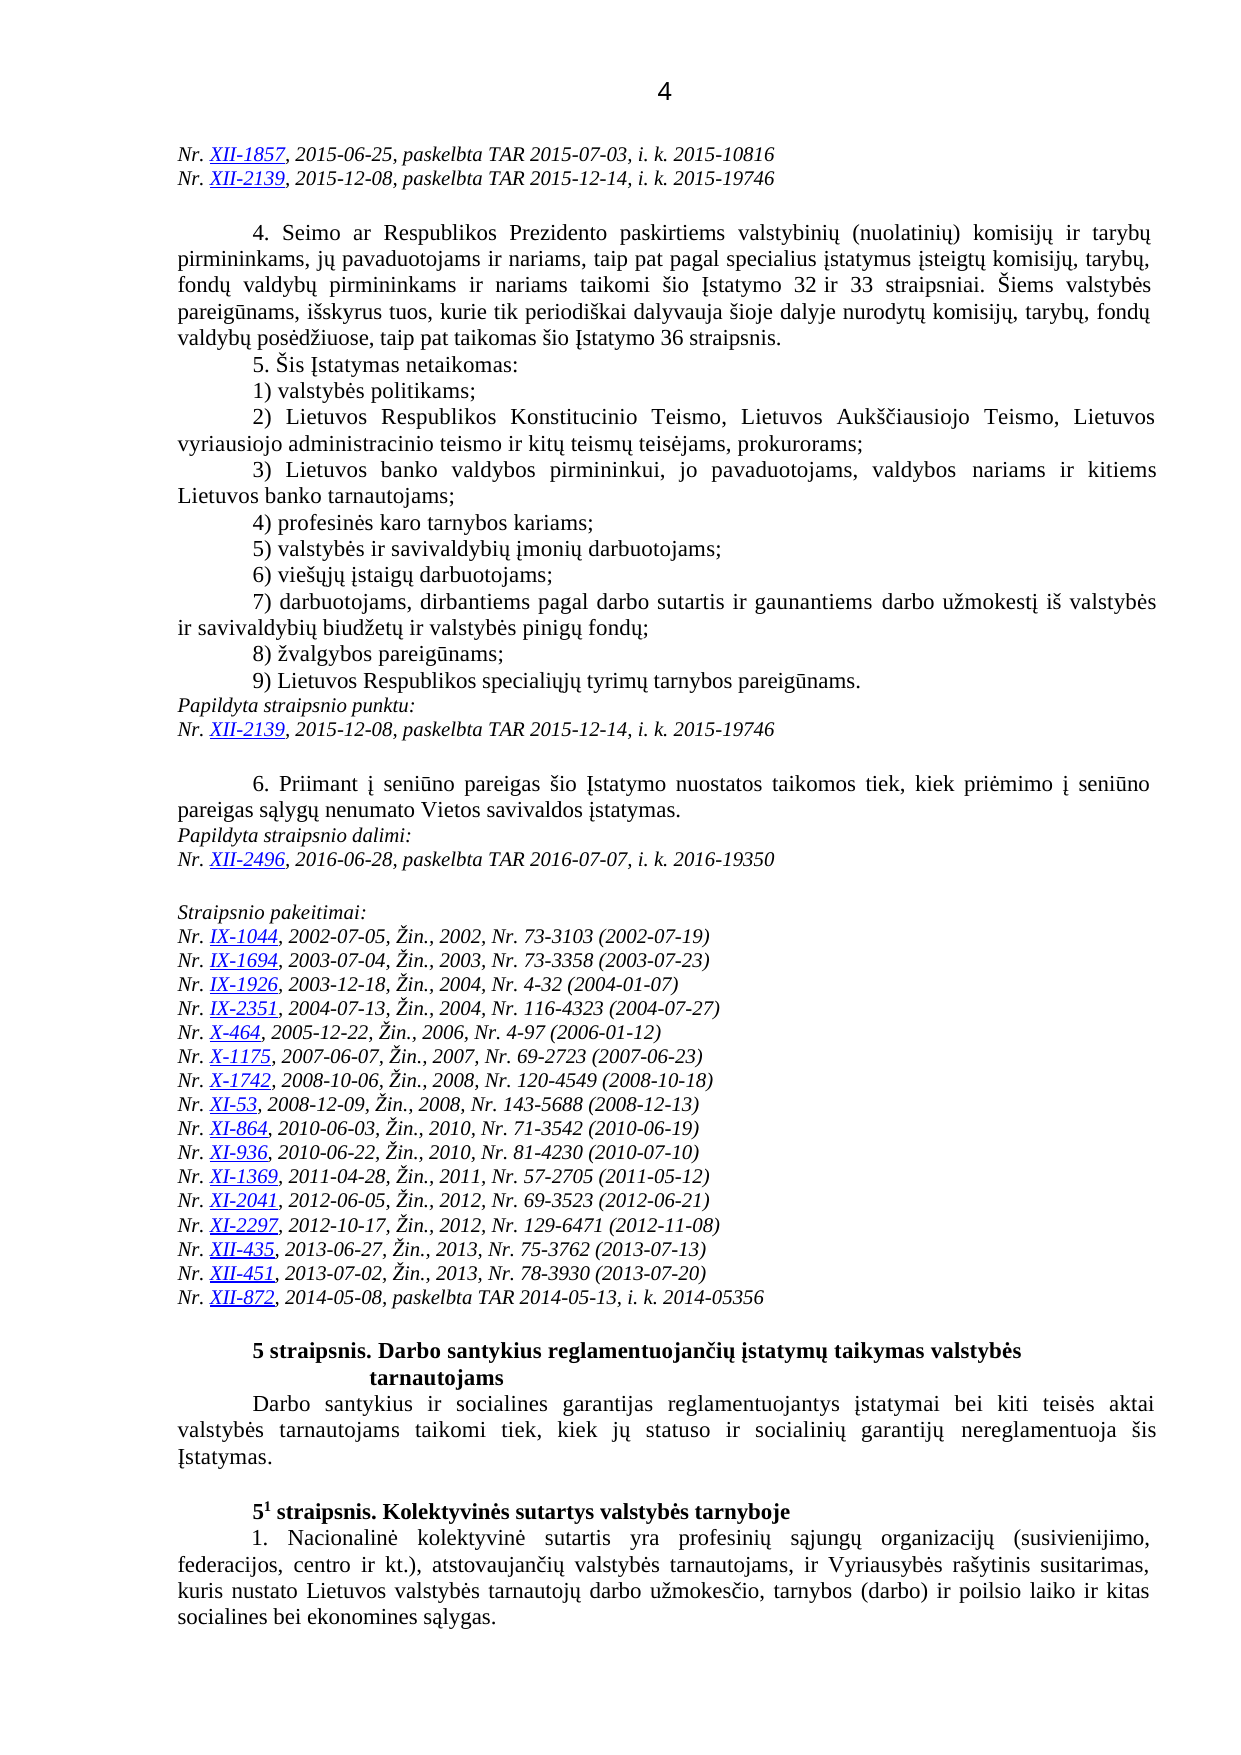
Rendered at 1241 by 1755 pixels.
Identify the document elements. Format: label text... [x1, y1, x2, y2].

text Darbo santykius ir socialines garantijas reglamentuojantys įstatymai bei kiti teisės aktai valstybės tarnautojams taikomi tiek, kiek jų statuso ir socialinių garantijų nereglamentuoja šis Įstatymas. [177, 1390, 1157, 1469]
text Nr. XI-864, 2010-06-03, Žin., 2010, Nr. 71-3542 (2010-06-19) [177, 1116, 1152, 1140]
text Nr. XI-1369, 2011-04-28, Žin., 2011, Nr. 57-2705 (2011-05-12) [177, 1164, 1152, 1188]
text 1) valstybės politikams; [177, 377, 1157, 403]
text 9) Lietuvos Respublikos specialiųjų tyrimų tarnybos pareigūnams. [177, 667, 1152, 693]
text 7) darbuotojams, dirbantiems pagal darbo sutartis ir gaunantiems darbo užmokestį iš valstybės ir savivaldybių biudžetų ir valstybės pinigų fondų; [177, 588, 1157, 641]
text Nr. XI-936, 2010-06-22, Žin., 2010, Nr. 81-4230 (2010-07-10) [177, 1140, 1152, 1164]
text 4) profesinės karo tarnybos kariams; [177, 509, 1157, 535]
text Nr. XII-2496, 2016-06-28, paskelbta TAR 2016-07-07, i. k. 2016-19350 [177, 847, 1152, 871]
text 51 straipsnis. Kolektyvinės sutartys valstybės tarnyboje [177, 1498, 1152, 1524]
text Nr. XII-435, 2013-06-27, Žin., 2013, Nr. 75-3762 (2013-07-13) [177, 1237, 1152, 1261]
text Nr. XII-1857, 2015-06-25, paskelbta TAR 2015-07-03, i. k. 2015-10816 [177, 142, 1152, 166]
text Papildyta straipsnio dalimi: [177, 823, 1152, 847]
text Nr. X-1742, 2008-10-06, Žin., 2008, Nr. 120-4549 (2008-10-18) [177, 1068, 1152, 1092]
text Nr. XI-53, 2008-12-09, Žin., 2008, Nr. 143-5688 (2008-12-13) [177, 1092, 1152, 1116]
text 2) Lietuvos Respublikos Konstitucinio Teismo, Lietuvos Aukščiausiojo Teismo, Lietuvos vyriausiojo administracinio teismo ir kitų teismų teisėjams, prokurorams; [177, 403, 1157, 456]
text 5) valstybės ir savivaldybių įmonių darbuotojams; [177, 535, 1157, 561]
text Nr. IX-1926, 2003-12-18, Žin., 2004, Nr. 4-32 (2004-01-07) [177, 972, 1152, 996]
text 6) viešųjų įstaigų darbuotojams; [177, 561, 1157, 588]
text Nr. IX-1044, 2002-07-05, Žin., 2002, Nr. 73-3103 (2002-07-19) [177, 924, 1157, 948]
text 4. Seimo ar Respublikos Prezidento paskirtiems valstybinių (nuolatinių) komisijų ir tarybų pirmininkams, jų pavaduotojams ir nariams, taip pat pagal specialius įstatymus įsteigtų komisijų, tarybų, fondų valdybų pirmininkams ir nariams taikomi šio Įstatymo 32 ir 33 straipsniai. Šiems valstybės pareigūnams, išskyrus tuos, kurie tik periodiškai dalyvauja šioje dalyje nurodytų komisijų, tarybų, fondų valdybų posėdžiuose, taip pat taikomas šio Įstatymo 36 straipsnis. [177, 219, 1152, 351]
text 5. Šis Įstatymas netaikomas: [177, 351, 1157, 377]
text Straipsnio pakeitimai: [177, 900, 1157, 924]
text Nr. X-1175, 2007-06-07, Žin., 2007, Nr. 69-2723 (2007-06-23) [177, 1044, 1152, 1068]
text Nr. IX-2351, 2004-07-13, Žin., 2004, Nr. 116-4323 (2004-07-27) [177, 996, 1152, 1020]
text Nr. IX-1694, 2003-07-04, Žin., 2003, Nr. 73-3358 (2003-07-23) [177, 948, 1152, 972]
text tarnautojams [369, 1364, 1157, 1390]
text Nr. XII-872, 2014-05-08, paskelbta TAR 2014-05-13, i. k. 2014-05356 [177, 1285, 1152, 1309]
text Nr. XII-2139, 2015-12-08, paskelbta TAR 2015-12-14, i. k. 2015-19746 [177, 717, 1152, 741]
text Nr. XI-2041, 2012-06-05, Žin., 2012, Nr. 69-3523 (2012-06-21) [177, 1188, 1152, 1212]
text Nr. XII-2139, 2015-12-08, paskelbta TAR 2015-12-14, i. k. 2015-19746 [177, 166, 1152, 190]
text 1. Nacionalinė kolektyvinė sutartis yra profesinių sąjungų organizacijų (susivienijimo, federacijos, centro ir kt.), atstovaujančių valstybės tarnautojams, ir Vyriausybės rašytinis susitarimas, kuris nustato Lietuvos valstybės tarnautojų darbo užmokesčio, tarnybos (darbo) ir poilsio laiko ir kitas socialines bei ekonomines sąlygas. [177, 1524, 1152, 1630]
text Papildyta straipsnio punktu: [177, 693, 1152, 717]
text 5 straipsnis. Darbo santykius reglamentuojančių įstatymų taikymas valstybės [252, 1337, 1157, 1364]
text 8) žvalgybos pareigūnams; [177, 641, 1157, 667]
text Nr. X-464, 2005-12-22, Žin., 2006, Nr. 4-97 (2006-01-12) [177, 1020, 1152, 1044]
text 6. Priimant į seniūno pareigas šio Įstatymo nuostatos taikomos tiek, kiek priėmimo į seniūno pareigas sąlygų nenumato Vietos savivaldos įstatymas. [177, 770, 1152, 823]
text 3) Lietuvos banko valdybos pirmininkui, jo pavaduotojams, valdybos nariams ir kitiems Lietuvos banko tarnautojams; [177, 456, 1157, 509]
text Nr. XI-2297, 2012-10-17, Žin., 2012, Nr. 129-6471 (2012-11-08) [177, 1212, 1152, 1237]
text Nr. XII-451, 2013-07-02, Žin., 2013, Nr. 78-3930 (2013-07-20) [177, 1261, 1152, 1285]
